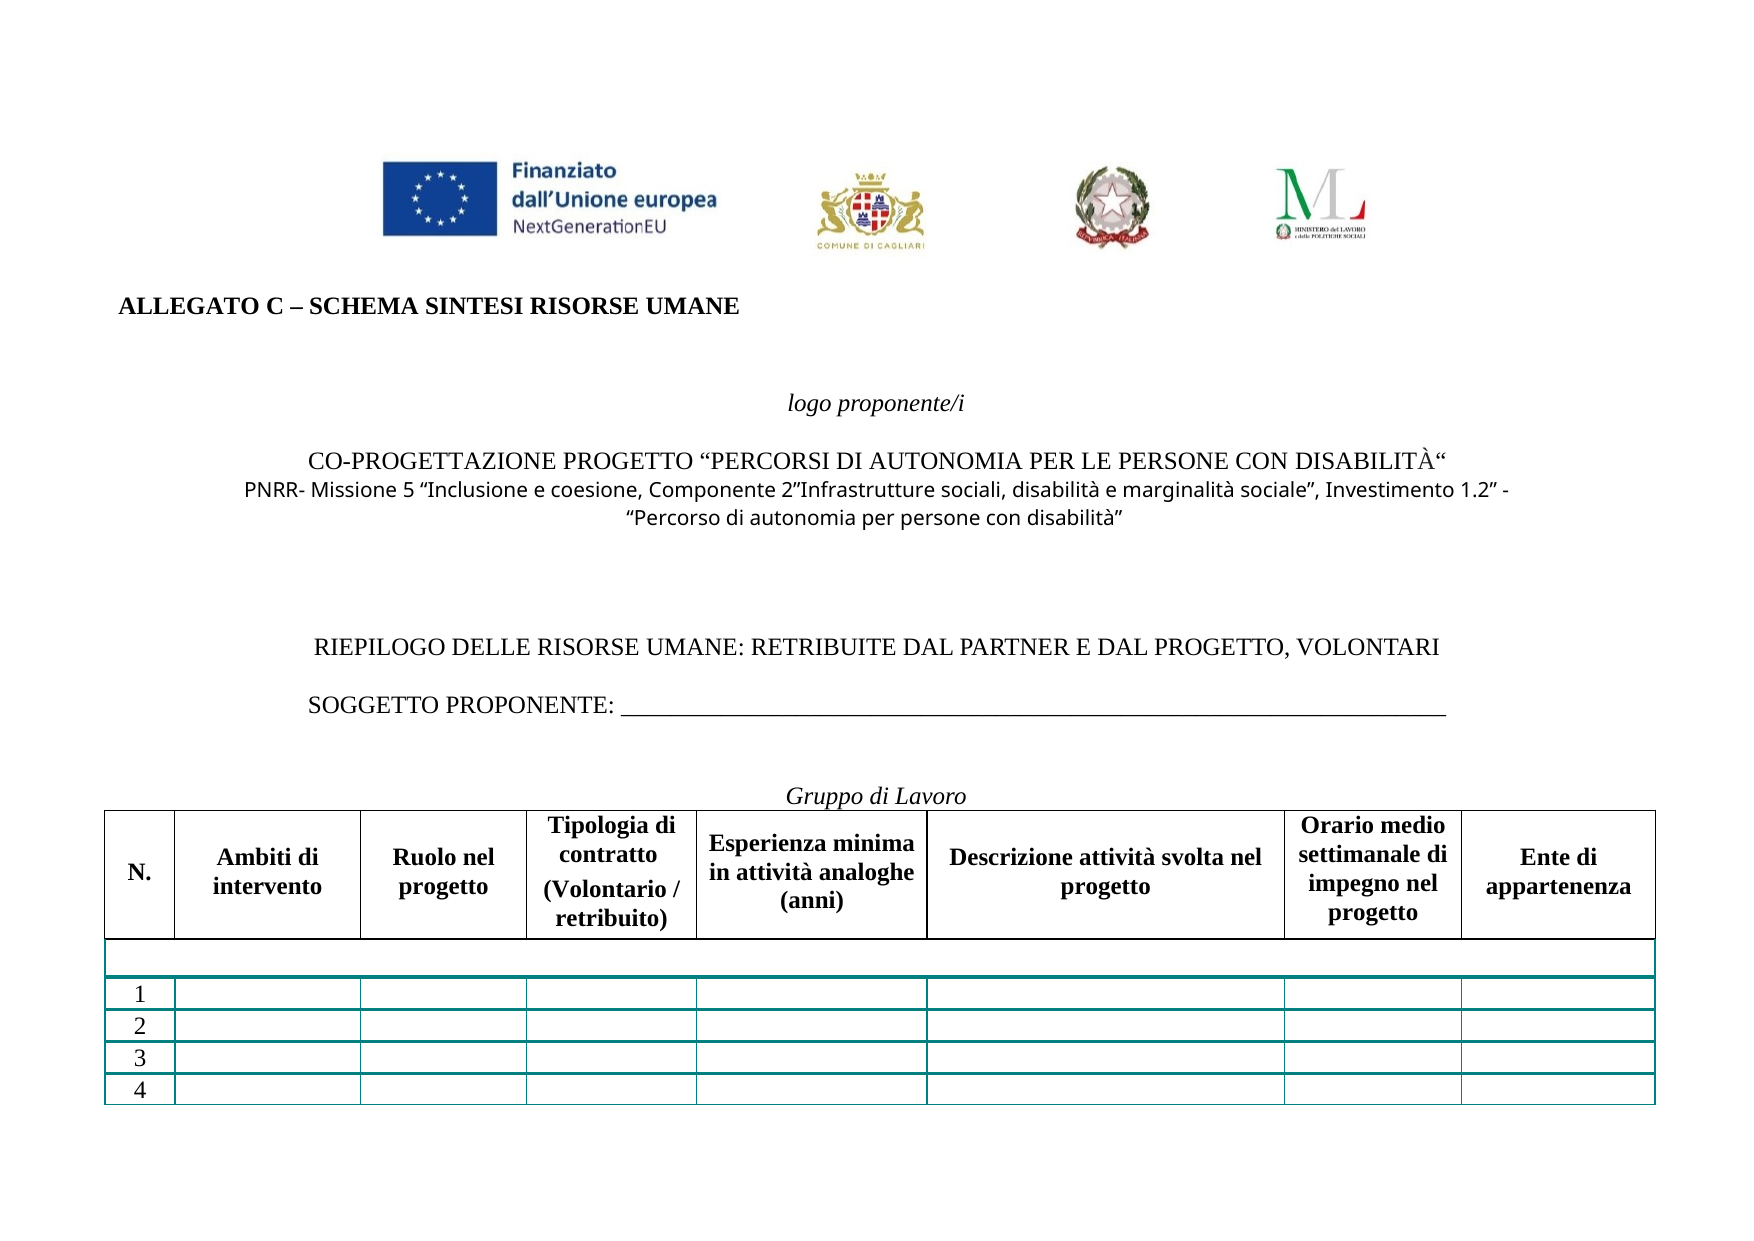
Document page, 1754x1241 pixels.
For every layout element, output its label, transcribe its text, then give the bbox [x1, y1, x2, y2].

table_cell [176, 1075, 360, 1104]
text PNRR- Missione 5 “Inclusione e coesione, Componente 2”Infrastrutture sociali, disabilità e marginalità sociale”, Investimento 1.2” - “Percorso di autonomia per persone con disabilità” [118, 475, 1636, 532]
table_header Tipologia di contratto (Volontario / retribuito) [527, 811, 696, 938]
table_cell [1462, 1043, 1654, 1072]
table_cell [176, 1043, 360, 1072]
text logo proponente/i [118, 388, 1636, 417]
table_cell [527, 1011, 696, 1040]
table_cell [1462, 1075, 1654, 1104]
table_cell 1 [106, 979, 174, 1008]
text RIEPILOGO DELLE RISORSE UMANE: RETRIBUITE DAL PARTNER E DAL PROGETTO, VOLONTARI [118, 632, 1636, 661]
table_cell [697, 979, 926, 1008]
text SOGGETTO PROPONENTE: __________________________________________________________________ [118, 690, 1636, 718]
table_cell [1285, 1075, 1461, 1104]
table_cell [176, 1011, 360, 1040]
table_cell 2 [106, 1011, 174, 1040]
table_header Ruolo nel progetto [361, 811, 526, 938]
table_header Ente di appartenenza [1462, 811, 1655, 938]
text Gruppo di Lavoro [118, 781, 1636, 809]
table_cell [928, 1011, 1284, 1040]
table_cell [527, 979, 696, 1008]
table_cell [361, 1075, 526, 1104]
text CO-PROGETTAZIONE PROGETTO “PERCORSI DI AUTONOMIA PER LE PERSONE CON DISABILITÀ“ [118, 446, 1636, 475]
table_header Descrizione attività svolta nel progetto [928, 811, 1284, 938]
table_cell [697, 1075, 926, 1104]
table_cell [1285, 1011, 1461, 1040]
table_cell [928, 1043, 1284, 1072]
table_header Orario medio settimanale di impegno nel progetto [1285, 811, 1461, 938]
table_header N. [105, 811, 174, 938]
table_cell [697, 1011, 926, 1040]
table_cell [361, 1043, 526, 1072]
table_cell [361, 979, 526, 1008]
picture [374, 146, 1380, 262]
table_cell [527, 1075, 696, 1104]
table_cell [527, 1043, 696, 1072]
table_cell [176, 979, 360, 1008]
table_cell [1285, 979, 1461, 1008]
table_cell [1285, 1043, 1461, 1072]
table_cell [928, 1075, 1284, 1104]
text ALLEGATO C – SCHEMA SINTESI RISORSE UMANE [118, 291, 1636, 320]
table_cell [1462, 979, 1654, 1008]
table_cell [361, 1011, 526, 1040]
table_header Ambiti di intervento [175, 811, 360, 938]
table_header Esperienza minima in attività analoghe (anni) [697, 811, 926, 938]
table_cell [106, 940, 1654, 975]
table_cell [928, 979, 1284, 1008]
table_cell 4 [106, 1075, 174, 1104]
table_cell 3 [106, 1043, 174, 1072]
table_cell [697, 1043, 926, 1072]
table_cell [1462, 1011, 1654, 1040]
